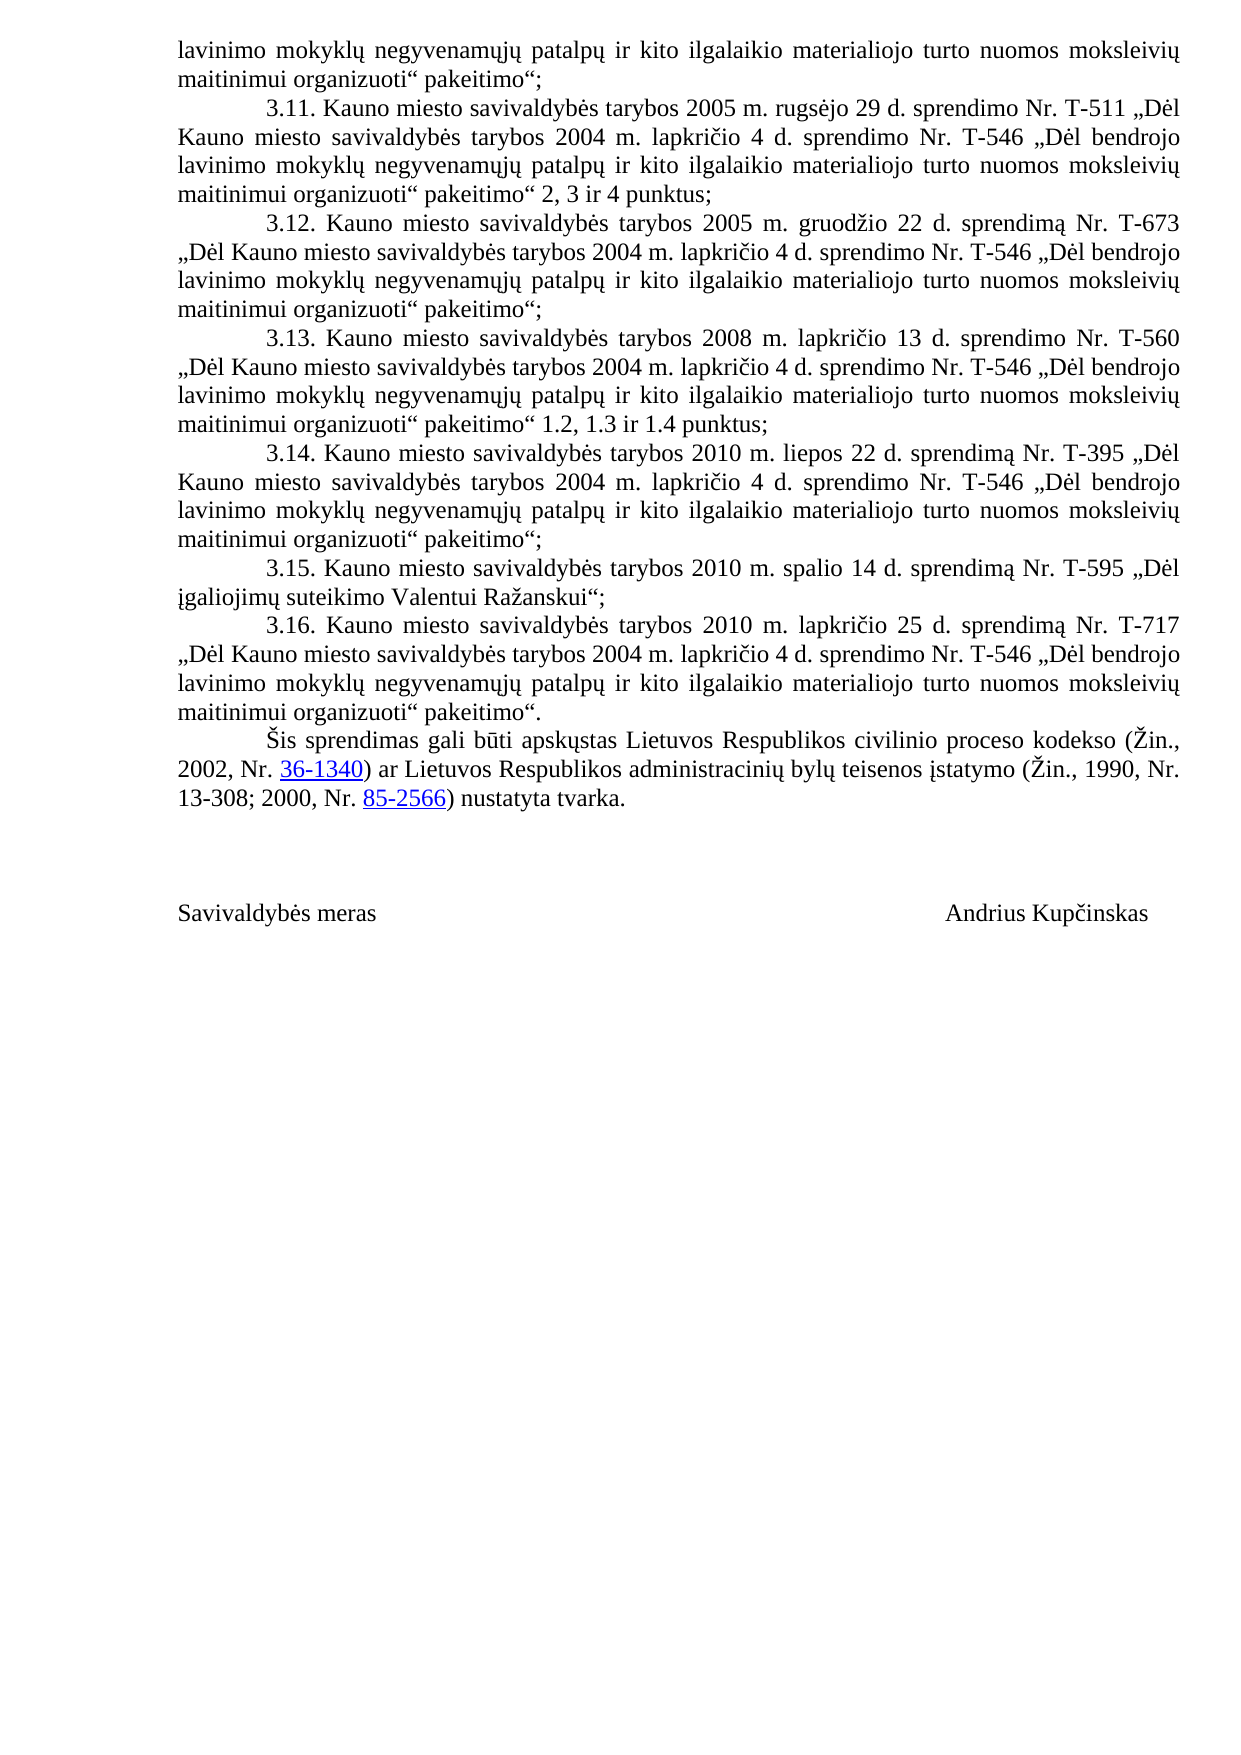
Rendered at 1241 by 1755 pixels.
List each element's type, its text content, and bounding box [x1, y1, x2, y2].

text Šis sprendimas gali būti apskųstas Lietuvos Respublikos civilinio proceso kodekso (Žin., 2002, Nr. 36-1340) ar Lietuvos Respublikos administracinių bylų teisenos įstatymo (Žin., 1990, Nr. 13-308; 2000, Nr. 85-2566) nustatyta tvarka. [177, 725, 1181, 812]
text 3.15. Kauno miesto savivaldybės tarybos 2010 m. spalio 14 d. sprendimą Nr. T-595 „Dėl įgaliojimų suteikimo Valentui Ražanskui“; [177, 553, 1181, 610]
text 3.14. Kauno miesto savivaldybės tarybos 2010 m. liepos 22 d. sprendimą Nr. T-395 „Dėl Kauno miesto savivaldybės tarybos 2004 m. lapkričio 4 d. sprendimo Nr. T-546 „Dėl bendrojo lavinimo mokyklų negyvenamųjų patalpų ir kito ilgalaikio materialiojo turto nuomos moksleivių maitinimui organizuoti“ pakeitimo“; [177, 438, 1181, 553]
text 3.11. Kauno miesto savivaldybės tarybos 2005 m. rugsėjo 29 d. sprendimo Nr. T-511 „Dėl Kauno miesto savivaldybės tarybos 2004 m. lapkričio 4 d. sprendimo Nr. T-546 „Dėl bendrojo lavinimo mokyklų negyvenamųjų patalpų ir kito ilgalaikio materialiojo turto nuomos moksleivių maitinimui organizuoti“ pakeitimo“ 2, 3 ir 4 punktus; [177, 93, 1181, 208]
text 3.13. Kauno miesto savivaldybės tarybos 2008 m. lapkričio 13 d. sprendimo Nr. T-560 „Dėl Kauno miesto savivaldybės tarybos 2004 m. lapkričio 4 d. sprendimo Nr. T-546 „Dėl bendrojo lavinimo mokyklų negyvenamųjų patalpų ir kito ilgalaikio materialiojo turto nuomos moksleivių maitinimui organizuoti“ pakeitimo“ 1.2, 1.3 ir 1.4 punktus; [177, 323, 1181, 438]
text Savivaldybės meras Andrius Kupčinskas [177, 898, 1181, 927]
text lavinimo mokyklų negyvenamųjų patalpų ir kito ilgalaikio materialiojo turto nuomos moksleivių maitinimui organizuoti“ pakeitimo“; [177, 35, 1181, 93]
text 3.16. Kauno miesto savivaldybės tarybos 2010 m. lapkričio 25 d. sprendimą Nr. T-717 „Dėl Kauno miesto savivaldybės tarybos 2004 m. lapkričio 4 d. sprendimo Nr. T-546 „Dėl bendrojo lavinimo mokyklų negyvenamųjų patalpų ir kito ilgalaikio materialiojo turto nuomos moksleivių maitinimui organizuoti“ pakeitimo“. [177, 610, 1181, 725]
text 3.12. Kauno miesto savivaldybės tarybos 2005 m. gruodžio 22 d. sprendimą Nr. T-673 „Dėl Kauno miesto savivaldybės tarybos 2004 m. lapkričio 4 d. sprendimo Nr. T-546 „Dėl bendrojo lavinimo mokyklų negyvenamųjų patalpų ir kito ilgalaikio materialiojo turto nuomos moksleivių maitinimui organizuoti“ pakeitimo“; [177, 208, 1181, 323]
